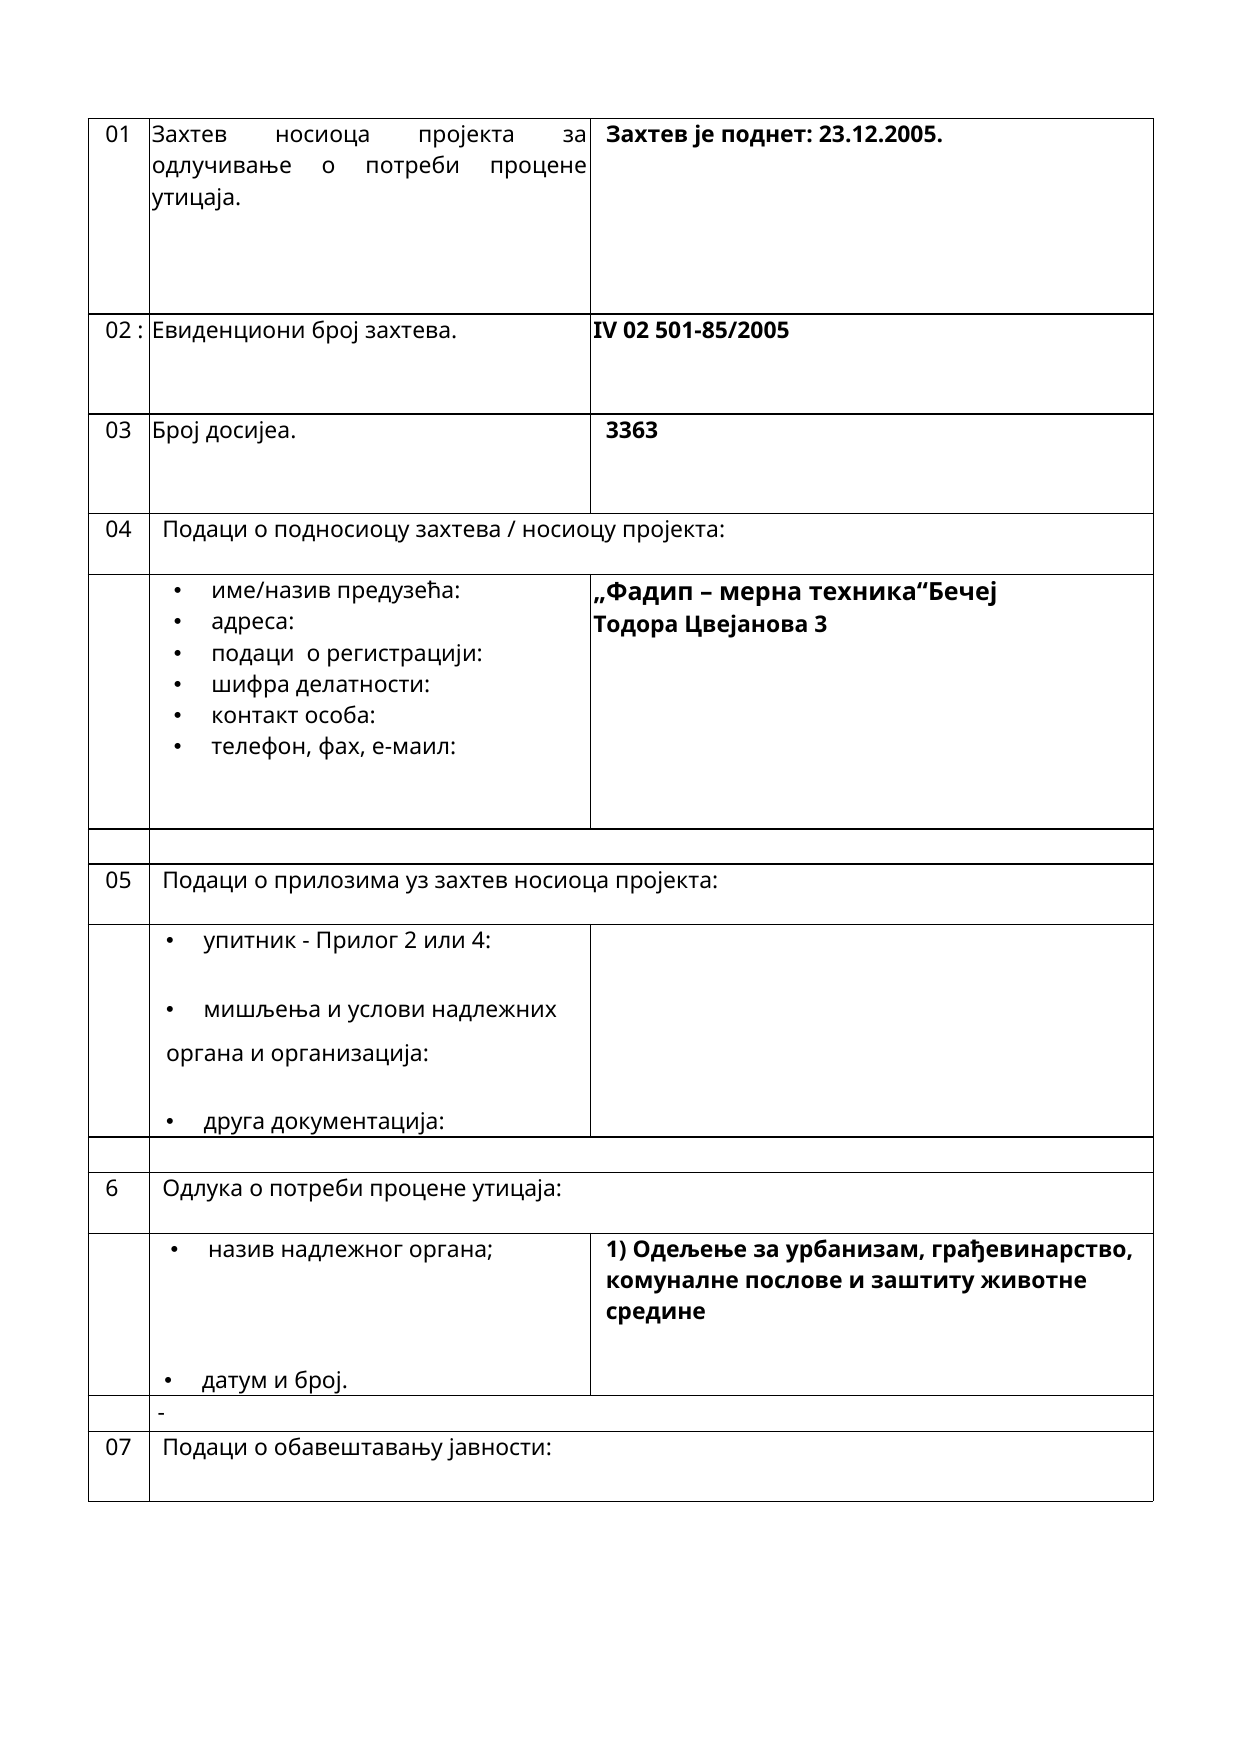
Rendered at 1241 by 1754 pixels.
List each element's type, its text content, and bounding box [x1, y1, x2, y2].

table_cell 03 [89, 415, 149, 513]
table_cell Евиденциони број захтева. [150, 315, 590, 413]
table_header Захтев носиоца пројекта за одлучивање о потреби процене утицаја. [150, 119, 590, 313]
table_cell [89, 1234, 149, 1395]
table_header Захтев је поднет: 23.12.2005. [591, 119, 1153, 313]
table_cell „Фадип – мерна техника“Бечеј Тодора Цвејанова 3 [591, 575, 1153, 828]
table_cell Подаци о обавештавању јавности: [150, 1432, 1153, 1501]
table_cell 3363 [591, 415, 1153, 513]
table_cell Подаци о подносиоцу захтева / носиоцу пројекта: [150, 514, 1153, 574]
table_cell [89, 575, 149, 828]
table_cell 05 [89, 865, 149, 924]
table_cell 02 : [89, 315, 149, 413]
table_cell упитник - Прилог 2 или 4: мишљења и услови надлежних органа и организација: друга документација: [150, 925, 590, 1136]
table_cell Подаци о прилозима уз захтев носиоца пројекта: [150, 865, 1153, 924]
table_cell назив надлежног органа; датум и број. [150, 1234, 590, 1395]
table_cell [89, 925, 149, 1136]
table_cell [591, 925, 1153, 1136]
table_cell 07 [89, 1432, 149, 1501]
table_cell Број досијеа. [150, 415, 590, 513]
table_cell IV 02 501-85/2005 [591, 315, 1153, 413]
table_header 01 [89, 119, 149, 313]
table_cell [89, 1396, 149, 1431]
table_cell [89, 1138, 149, 1172]
table_cell - [150, 1396, 1153, 1431]
table_cell 04 [89, 514, 149, 574]
table_cell [89, 830, 149, 863]
table_cell [150, 1138, 1153, 1172]
table_cell 6 [89, 1173, 149, 1233]
table_cell [150, 830, 1153, 863]
table_cell Одлука о потреби процене утицаја: [150, 1173, 1153, 1233]
table_cell 1) Одељење за урбанизам, грађевинарство, комуналне послове и заштиту животне средине [591, 1234, 1153, 1395]
table_cell име/назив предузећа: адреса: подаци о регистрацији: шифра делатности: контакт особа: телефон, фаx, е-маил: [150, 575, 590, 828]
